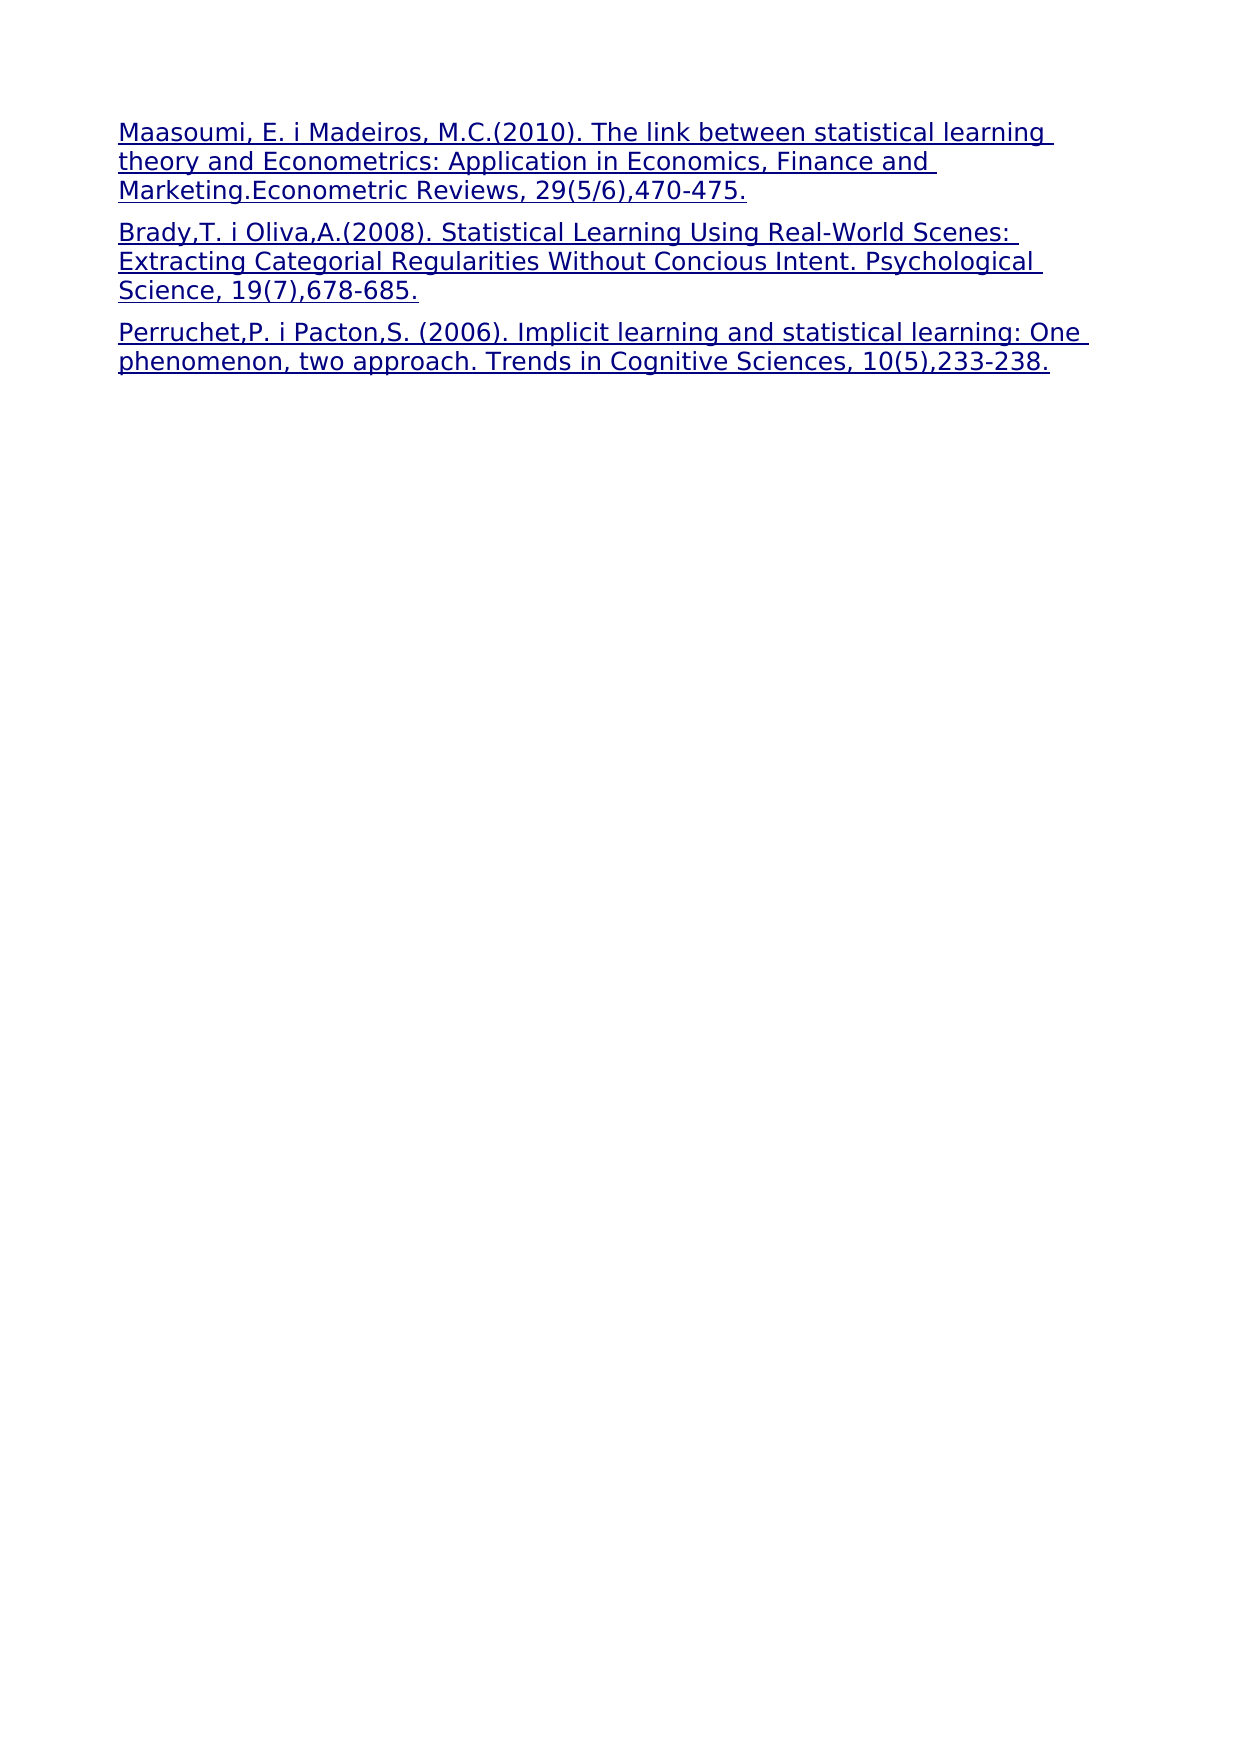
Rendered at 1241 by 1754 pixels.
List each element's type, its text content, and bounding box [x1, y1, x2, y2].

text Brady,T. i Oliva,A.(2008). Statistical Learning Using Real-World Scenes: Extracting Categorial Regularities Without Concious Intent. Psychological Science, 19(7),678-685. [118, 218, 1122, 306]
text Perruchet,P. i Pacton,S. (2006). Implicit learning and statistical learning: One phenomenon, two approach. Trends in Cognitive Sciences, 10(5),233-238. [118, 318, 1122, 376]
text Maasoumi, E. i Madeiros, M.C.(2010). The link between statistical learning theory and Econometrics: Application in Economics, Finance and Marketing.Econometric Reviews, 29(5/6),470-475. [118, 118, 1122, 206]
